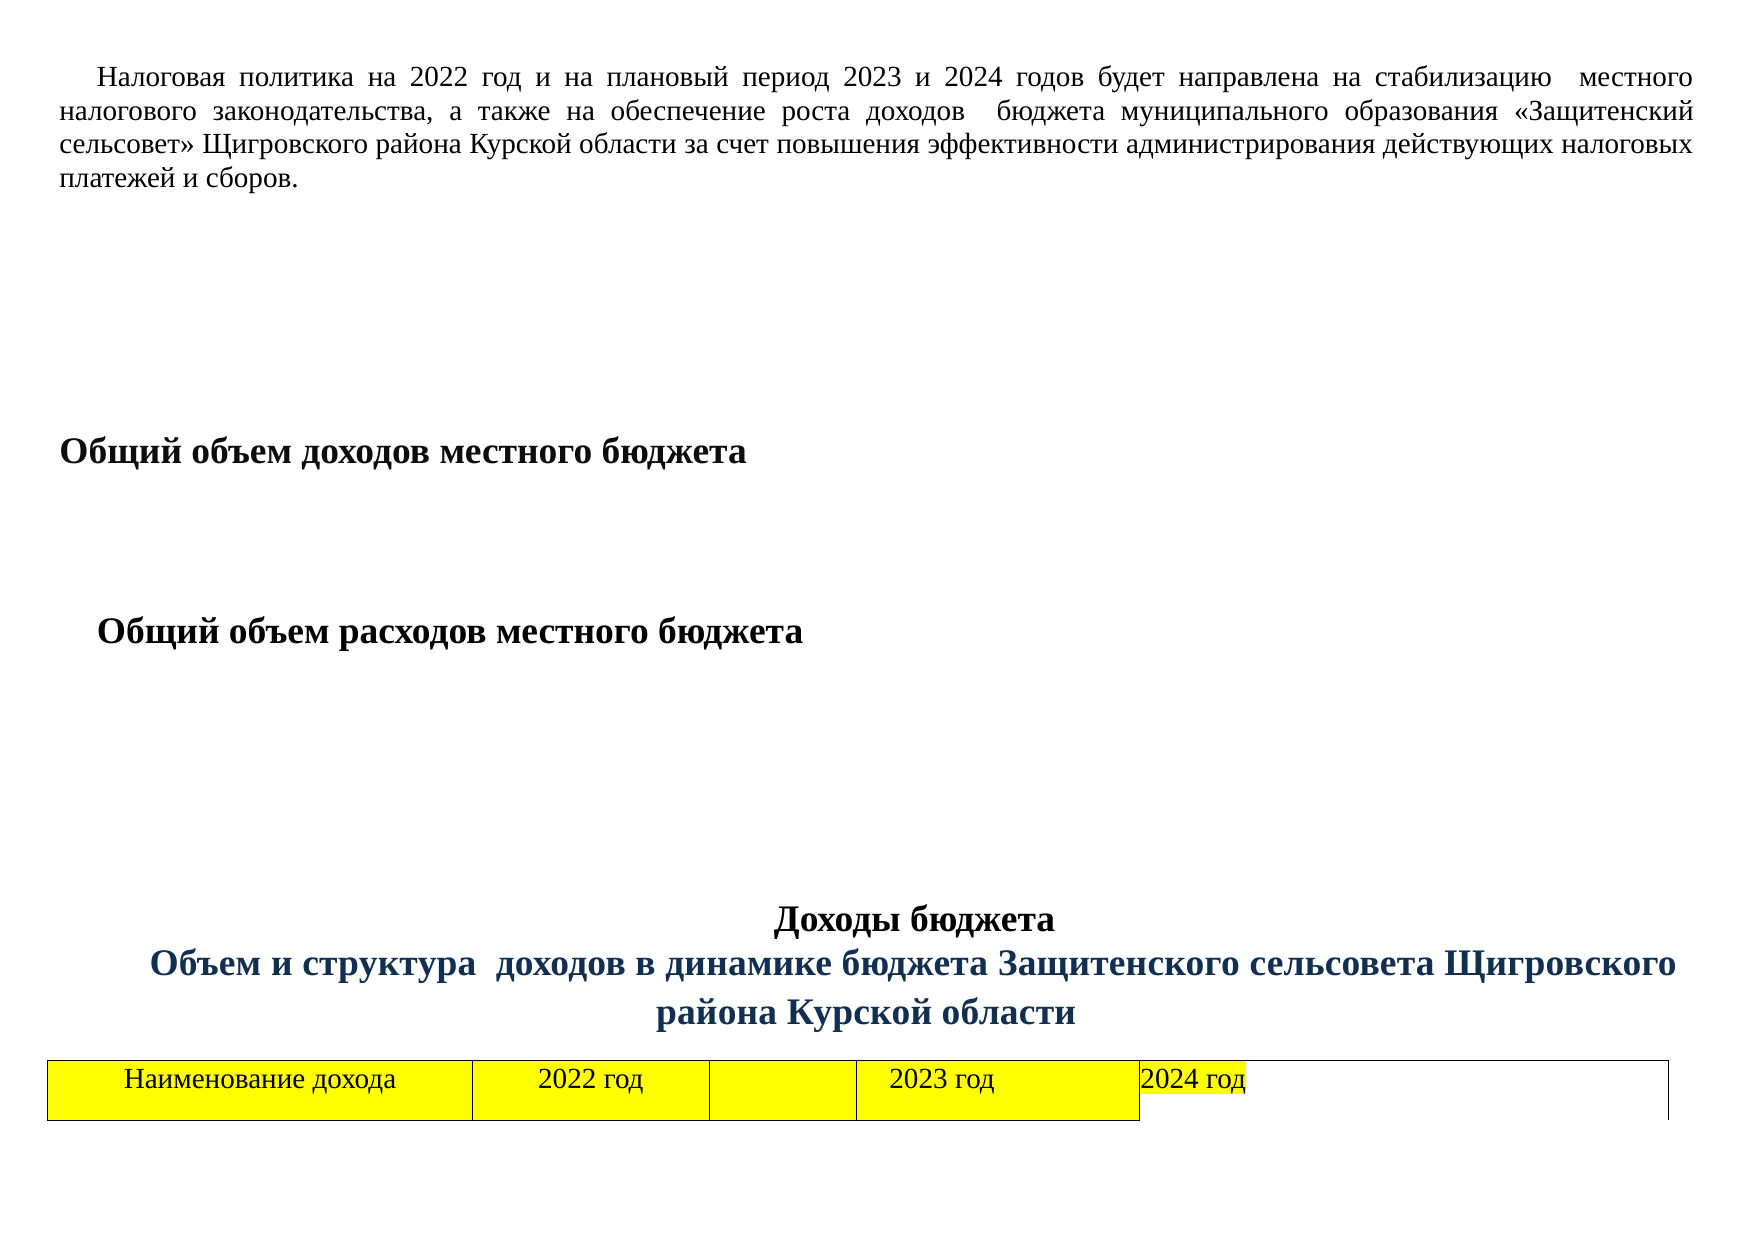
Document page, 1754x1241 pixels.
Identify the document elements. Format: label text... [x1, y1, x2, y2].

table_header 2022 год [473, 1061, 709, 1120]
table_header 2023 год [857, 1061, 1139, 1120]
text Объем и структура доходов в динамике бюджета Защитенского сельсовета Щигровского района Курской области [59, 940, 1695, 1033]
table_header [710, 1061, 856, 1120]
text Налоговая политика на 2022 год и на плановый период 2023 и 2024 годов будет направлена на стабилизацию местного налогового законодательства, а также на обеспечение роста доходов бюджета муниципального образования «Защитенский сельсовет» Щигровского района Курской области за счет повышения эффективности администрирования действующих налоговых платежей и сборов. [59, 59, 1695, 193]
table_header Наименование дохода [48, 1061, 472, 1120]
text Общий объем доходов местного бюджета [59, 428, 1695, 471]
text Общий объем расходов местного бюджета [59, 609, 1695, 652]
table_header 2024 год [1140, 1061, 1668, 1120]
text Доходы бюджета [134, 897, 1695, 940]
